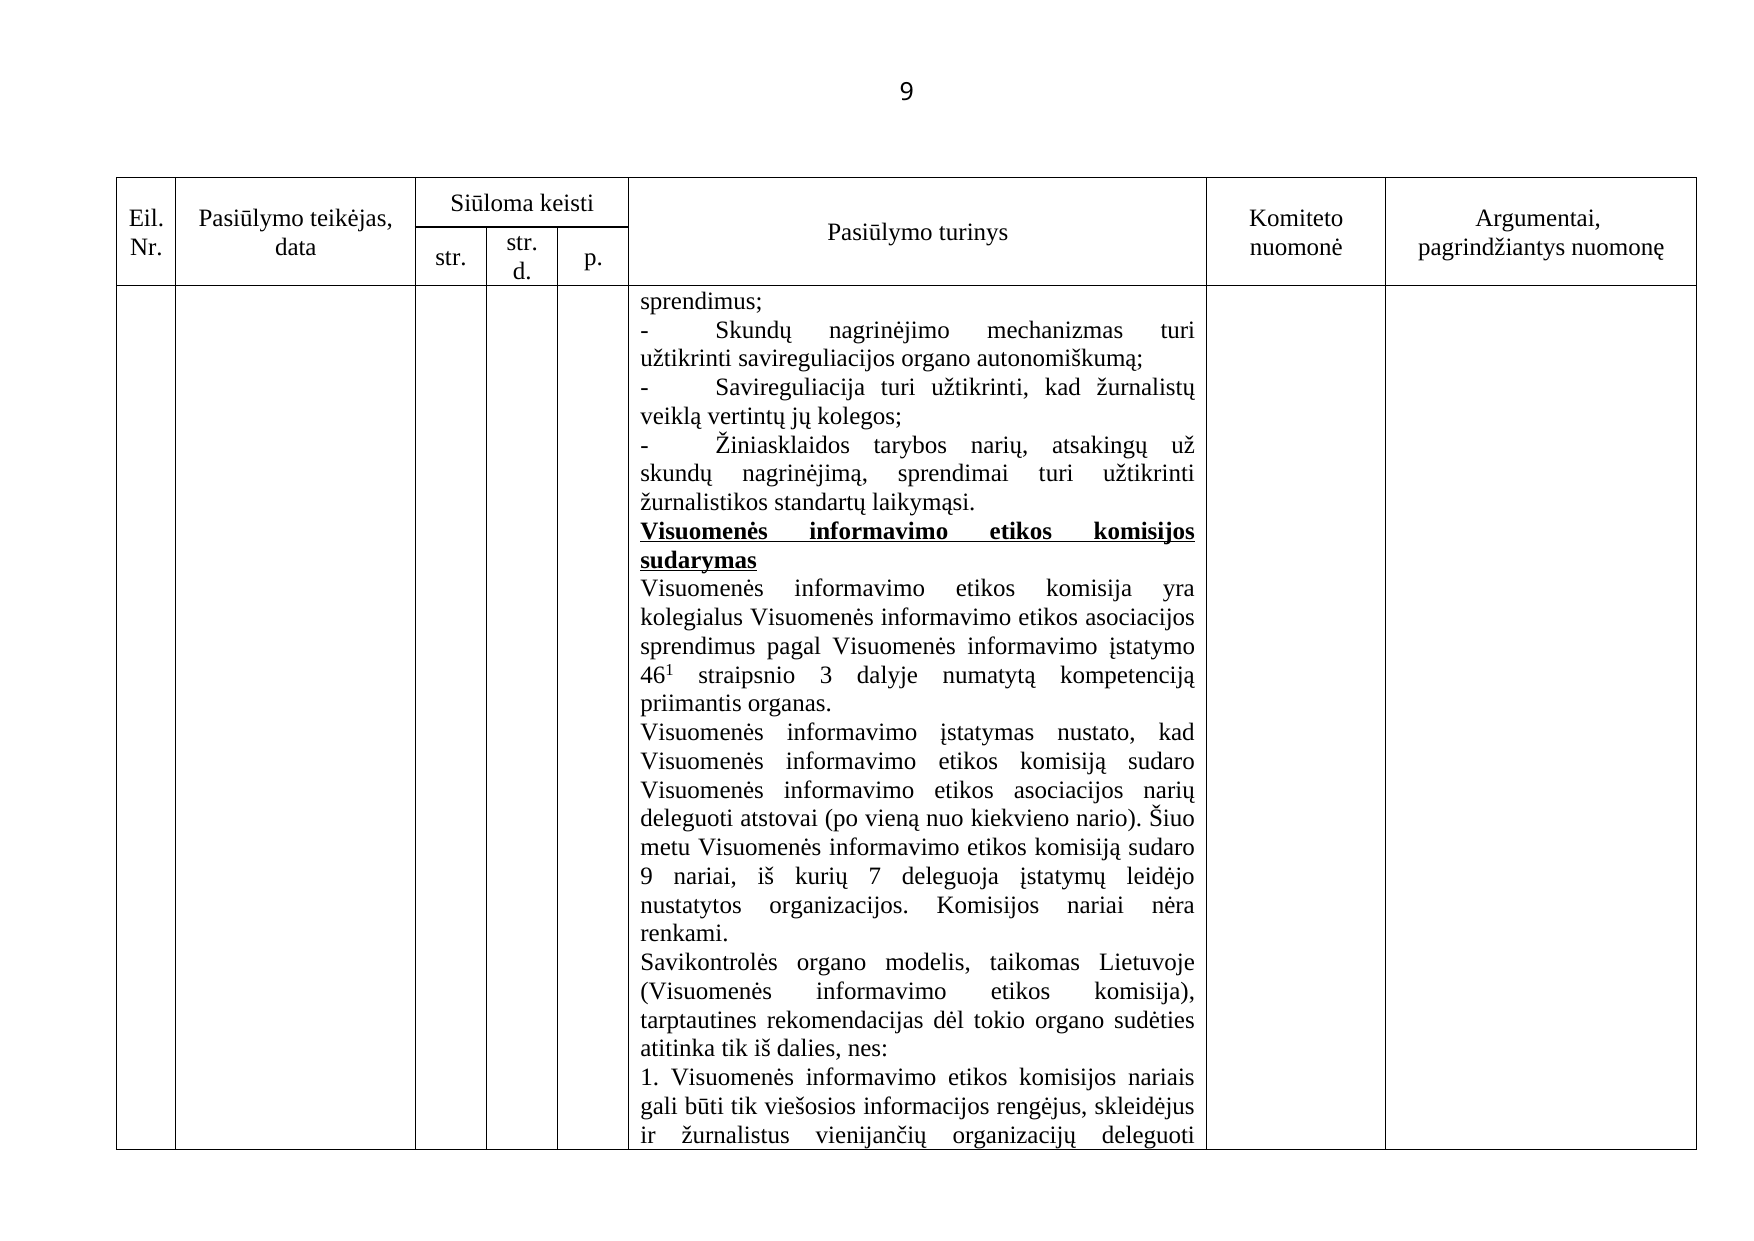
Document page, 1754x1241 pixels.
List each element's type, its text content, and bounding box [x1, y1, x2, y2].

table_cell [117, 286, 175, 1148]
table_cell str. [416, 228, 486, 285]
table_cell p. [558, 228, 628, 285]
table_cell [1386, 286, 1696, 1148]
table_header Argumentai, pagrindžiantys nuomonę [1386, 178, 1696, 285]
table_cell [176, 286, 415, 1148]
table_cell str. d. [487, 228, 557, 285]
table_cell [558, 286, 628, 1148]
table_header Siūloma keisti [416, 178, 628, 226]
table_header Pasiūlymo turinys [629, 178, 1206, 285]
table_cell [1207, 286, 1385, 1148]
table_cell [487, 286, 557, 1148]
table_header Pasiūlymo teikėjas, data [176, 178, 415, 285]
table_header Eil. Nr. [117, 178, 175, 285]
table_cell sprendimus; - Skundų nagrinėjimo mechanizmas turi užtikrinti savireguliacijos organo autonomiškumą; - Savireguliacija turi užtikrinti, kad žurnalistų veiklą vertintų jų kolegos; - Žiniasklaidos tarybos narių, atsakingų už skundų nagrinėjimą, sprendimai turi užtikrinti žurnalistikos standartų laikymąsi. Visuomenės informavimo etikos komisijos sudarymas Visuomenės informavimo etikos komisija yra kolegialus Visuomenės informavimo etikos asociacijos sprendimus pagal Visuomenės informavimo įstatymo 461 straipsnio 3 dalyje numatytą kompetenciją priimantis organas. Visuomenės informavimo įstatymas nustato, kad Visuomenės informavimo etikos komisiją sudaro Visuomenės informavimo etikos asociacijos narių deleguoti atstovai (po vieną nuo kiekvieno nario). Šiuo metu Visuomenės informavimo etikos komisiją sudaro 9 nariai, iš kurių 7 deleguoja įstatymų leidėjo nustatytos organizacijos. Komisijos nariai nėra renkami. Savikontrolės organo modelis, taikomas Lietuvoje (Visuomenės informavimo etikos komisija), tarptautines rekomendacijas dėl tokio organo sudėties atitinka tik iš dalies, nes: 1. Visuomenės informavimo etikos komisijos nariais gali būti tik viešosios informacijos rengėjus, skleidėjus ir žurnalistus vienijančių organizacijų deleguoti [629, 286, 1206, 1148]
table_cell [416, 286, 486, 1148]
table_header Komiteto nuomonė [1207, 178, 1385, 285]
